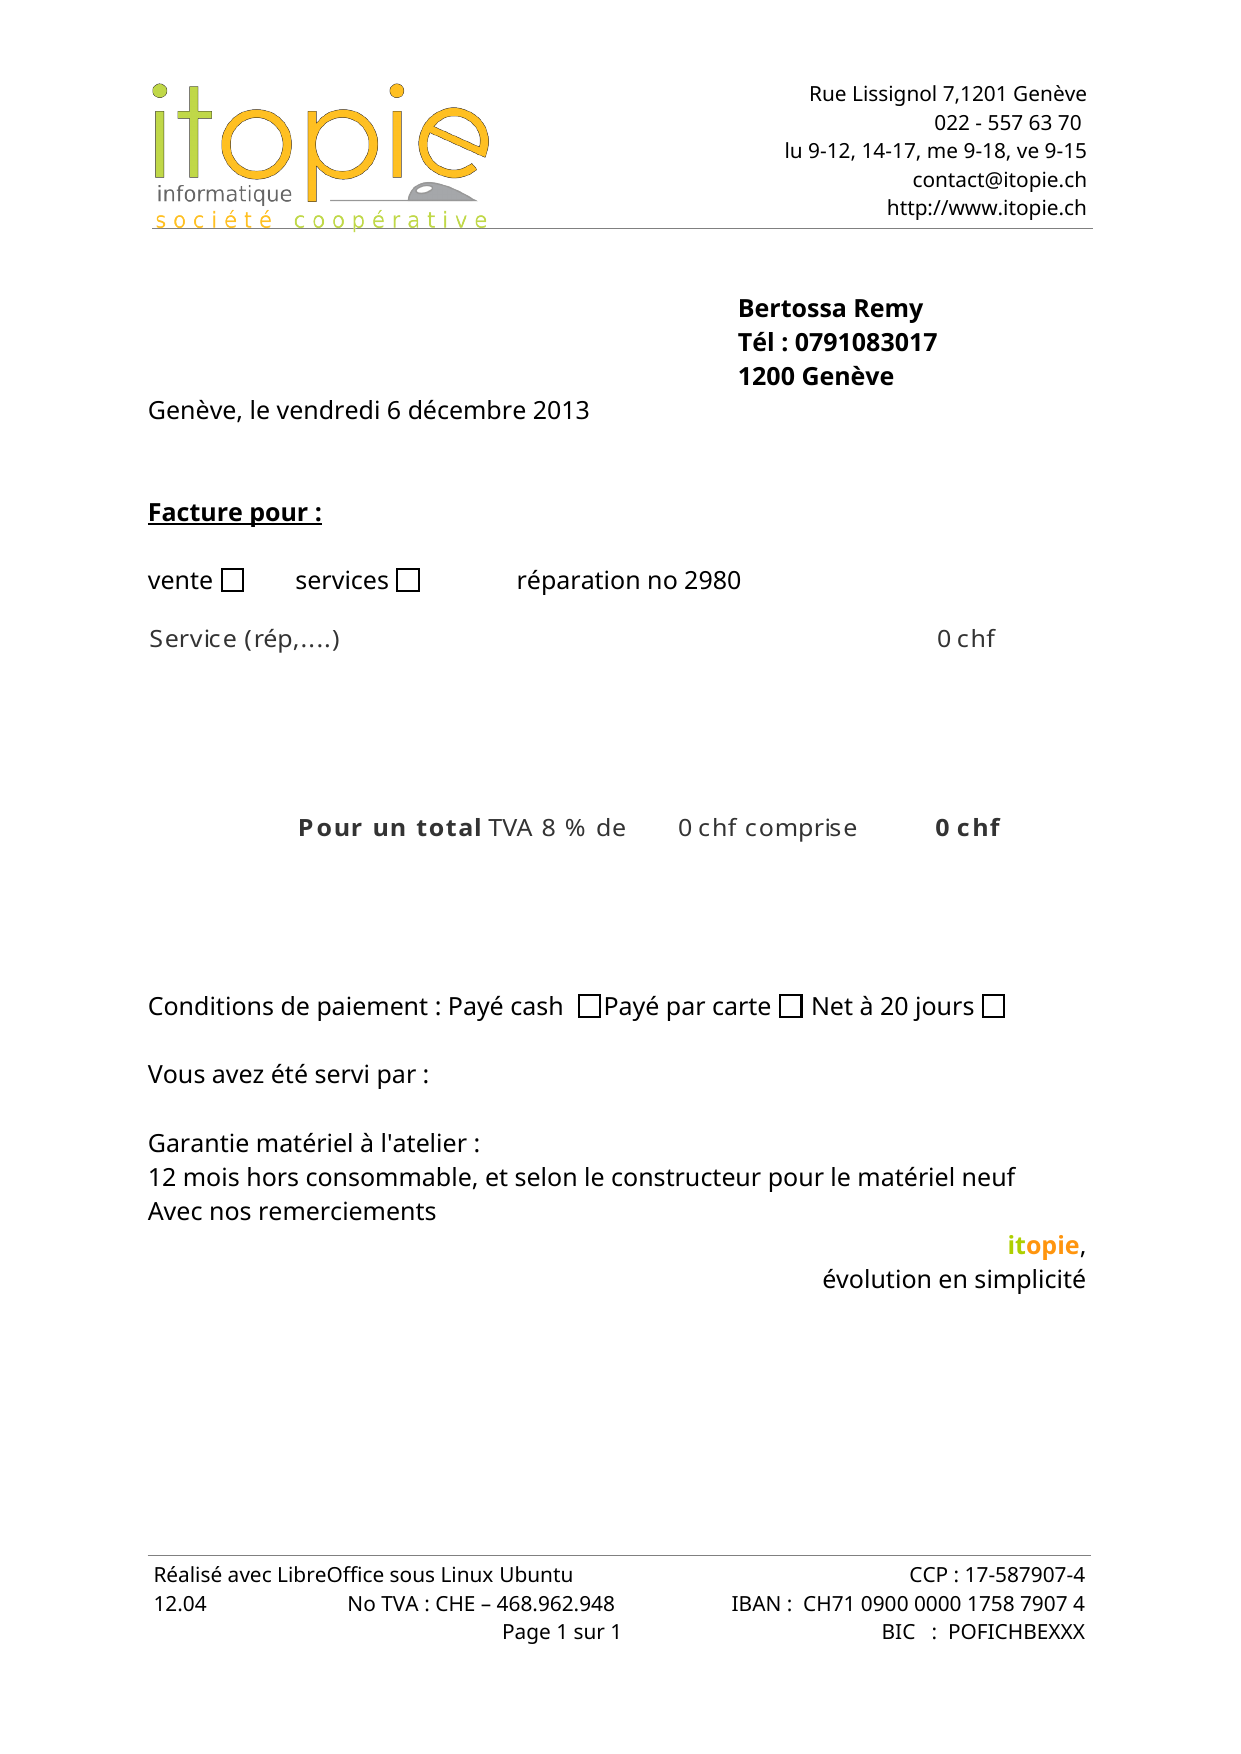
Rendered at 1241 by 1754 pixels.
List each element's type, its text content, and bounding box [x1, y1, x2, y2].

text Bertossa Remy [148, 290, 1093, 324]
picture [138, 72, 500, 244]
text vente services réparation no 2980 [148, 563, 1093, 597]
text Avec nos remerciements [148, 1193, 1093, 1227]
text Facture pour : [148, 495, 1093, 529]
text Garantie matériel à l'atelier : [148, 1125, 1093, 1159]
text Vous avez été servi par : [148, 1057, 1093, 1091]
text Tél : 0791083017 [148, 324, 1093, 358]
text Genève, le vendredi 6 décembre 2013 [148, 392, 1093, 427]
text 1200 Genève [148, 358, 1093, 392]
text 12 mois hors consommable, et selon le constructeur pour le matériel neuf [148, 1159, 1093, 1193]
text itopie, [148, 1227, 1093, 1262]
text Conditions de paiement : Payé cash Payé par carte Net à 20 jours [148, 989, 1093, 1023]
text évolution en simplicité [148, 1262, 1093, 1296]
